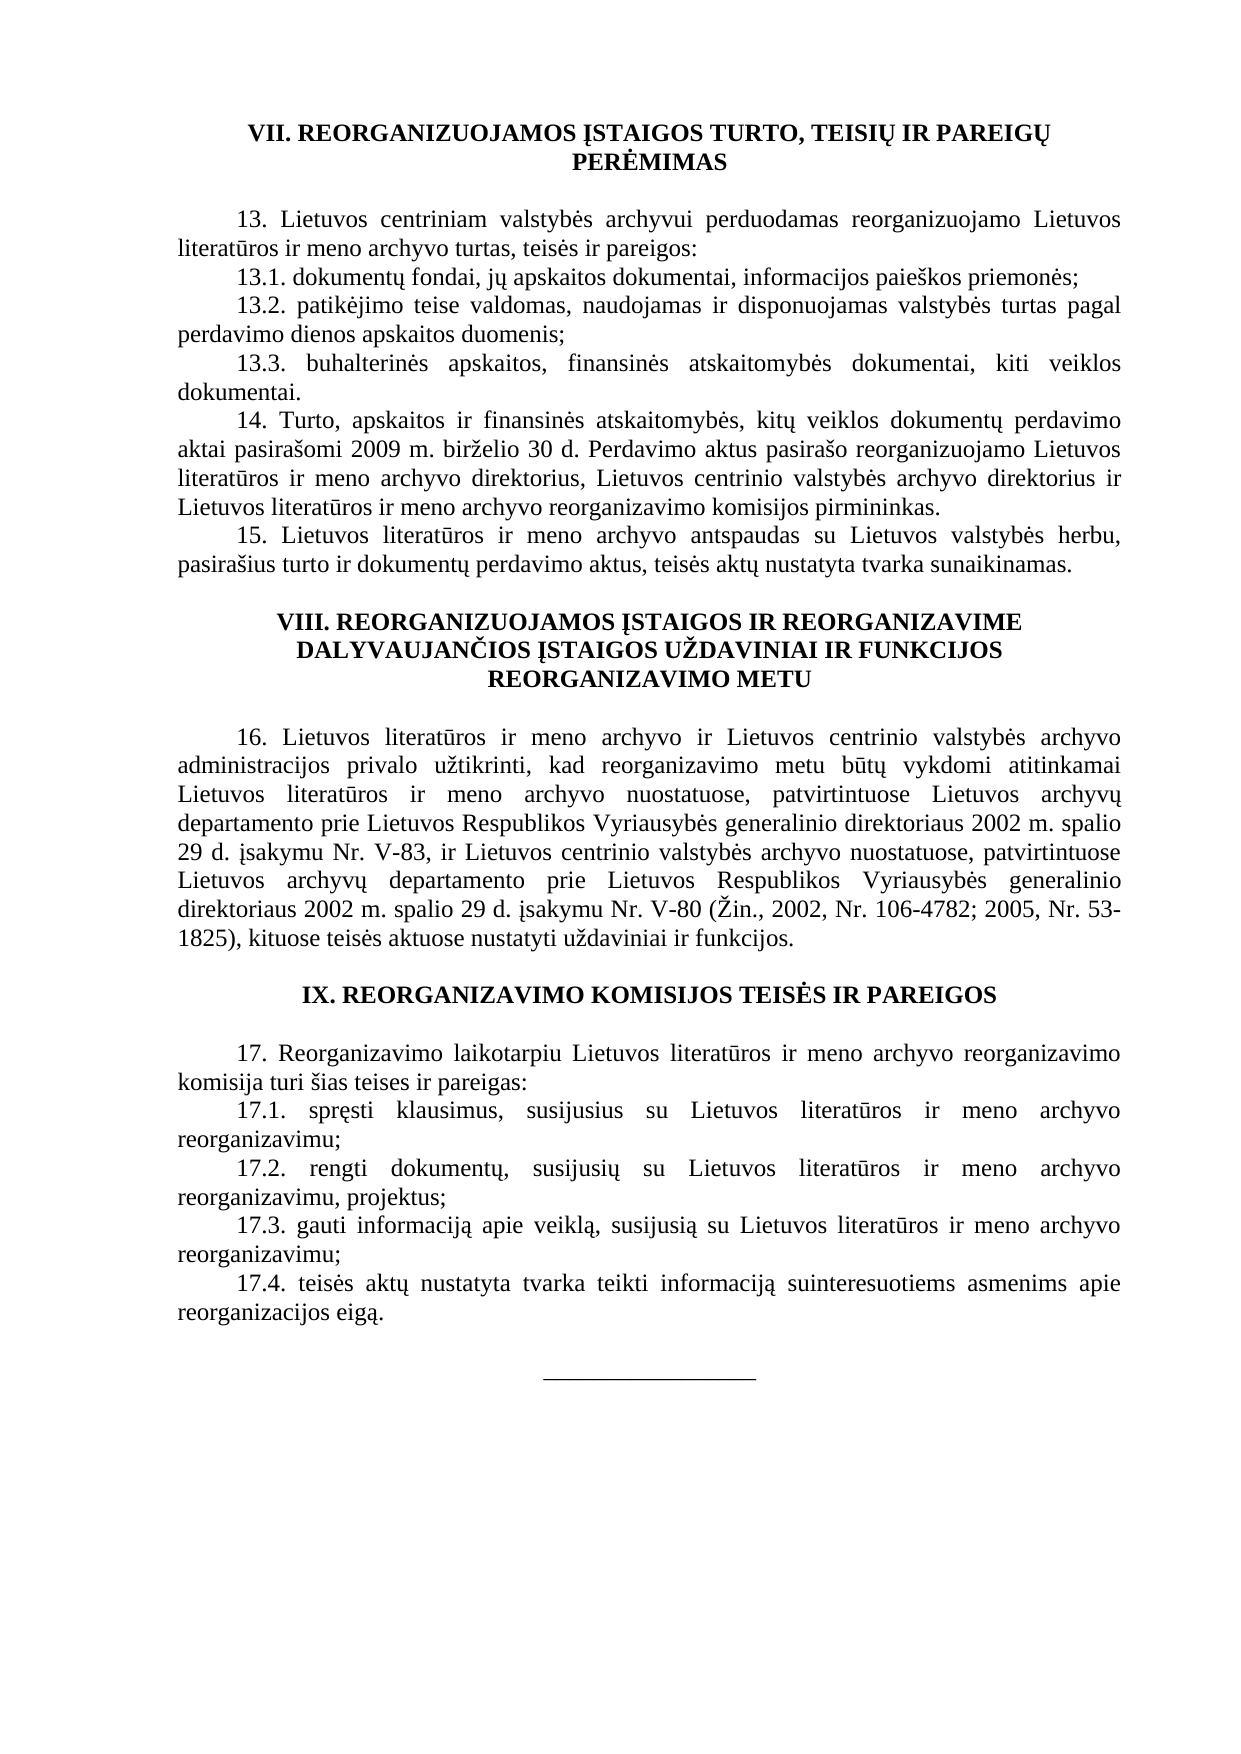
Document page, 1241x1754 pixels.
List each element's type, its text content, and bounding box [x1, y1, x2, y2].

text 17.4. teisės aktų nustatyta tvarka teikti informaciją suinteresuotiems asmenims apie reorganizacijos eigą. [177, 1268, 1122, 1326]
text 17.2. rengti dokumentų, susijusių su Lietuvos literatūros ir meno archyvo reorganizavimu, projektus; [177, 1153, 1122, 1211]
text 13.1. dokumentų fondai, jų apskaitos dokumentai, informacijos paieškos priemonės; [177, 262, 1122, 291]
text 13. Lietuvos centriniam valstybės archyvui perduodamas reorganizuojamo Lietuvos literatūros ir meno archyvo turtas, teisės ir pareigos: [177, 204, 1122, 262]
text 13.3. buhalterinės apskaitos, finansinės atskaitomybės dokumentai, kiti veiklos dokumentai. [177, 348, 1122, 406]
text IX. REORGANIZAVIMO KOMISIJOS TEISĖS IR PAREIGOS [177, 981, 1122, 1009]
text VIII. REORGANIZUOJAMOS ĮSTAIGOS IR REORGANIZAVIME DALYVAUJANČIOS ĮSTAIGOS UŽDAVINIAI IR FUNKCIJOS REORGANIZAVIMO METU [177, 607, 1122, 693]
text VII. REORGANIZUOJAMOS ĮSTAIGOS TURTO, TEISIŲ IR PAREIGŲ PERĖMIMAS [177, 118, 1122, 176]
text _________________ [177, 1354, 1122, 1383]
text 17. Reorganizavimo laikotarpiu Lietuvos literatūros ir meno archyvo reorganizavimo komisija turi šias teises ir pareigas: [177, 1038, 1122, 1096]
text 13.2. patikėjimo teise valdomas, naudojamas ir disponuojamas valstybės turtas pagal perdavimo dienos apskaitos duomenis; [177, 291, 1122, 348]
text 17.1. spręsti klausimus, susijusius su Lietuvos literatūros ir meno archyvo reorganizavimu; [177, 1096, 1122, 1153]
text 14. Turto, apskaitos ir finansinės atskaitomybės, kitų veiklos dokumentų perdavimo aktai pasirašomi 2009 m. birželio 30 d. Perdavimo aktus pasirašo reorganizuojamo Lietuvos literatūros ir meno archyvo direktorius, Lietuvos centrinio valstybės archyvo direktorius ir Lietuvos literatūros ir meno archyvo reorganizavimo komisijos pirmininkas. [177, 406, 1122, 521]
text 17.3. gauti informaciją apie veiklą, susijusią su Lietuvos literatūros ir meno archyvo reorganizavimu; [177, 1211, 1122, 1268]
text 15. Lietuvos literatūros ir meno archyvo antspaudas su Lietuvos valstybės herbu, pasirašius turto ir dokumentų perdavimo aktus, teisės aktų nustatyta tvarka sunaikinamas. [177, 521, 1122, 578]
text 16. Lietuvos literatūros ir meno archyvo ir Lietuvos centrinio valstybės archyvo administracijos privalo užtikrinti, kad reorganizavimo metu būtų vykdomi atitinkamai Lietuvos literatūros ir meno archyvo nuostatuose, patvirtintuose Lietuvos archyvų departamento prie Lietuvos Respublikos Vyriausybės generalinio direktoriaus 2002 m. spalio 29 d. įsakymu Nr. V-83, ir Lietuvos centrinio valstybės archyvo nuostatuose, patvirtintuose Lietuvos archyvų departamento prie Lietuvos Respublikos Vyriausybės generalinio direktoriaus 2002 m. spalio 29 d. įsakymu Nr. V-80 (Žin., 2002, Nr. 106-4782; 2005, Nr. 53-1825), kituose teisės aktuose nustatyti uždaviniai ir funkcijos. [177, 722, 1122, 952]
